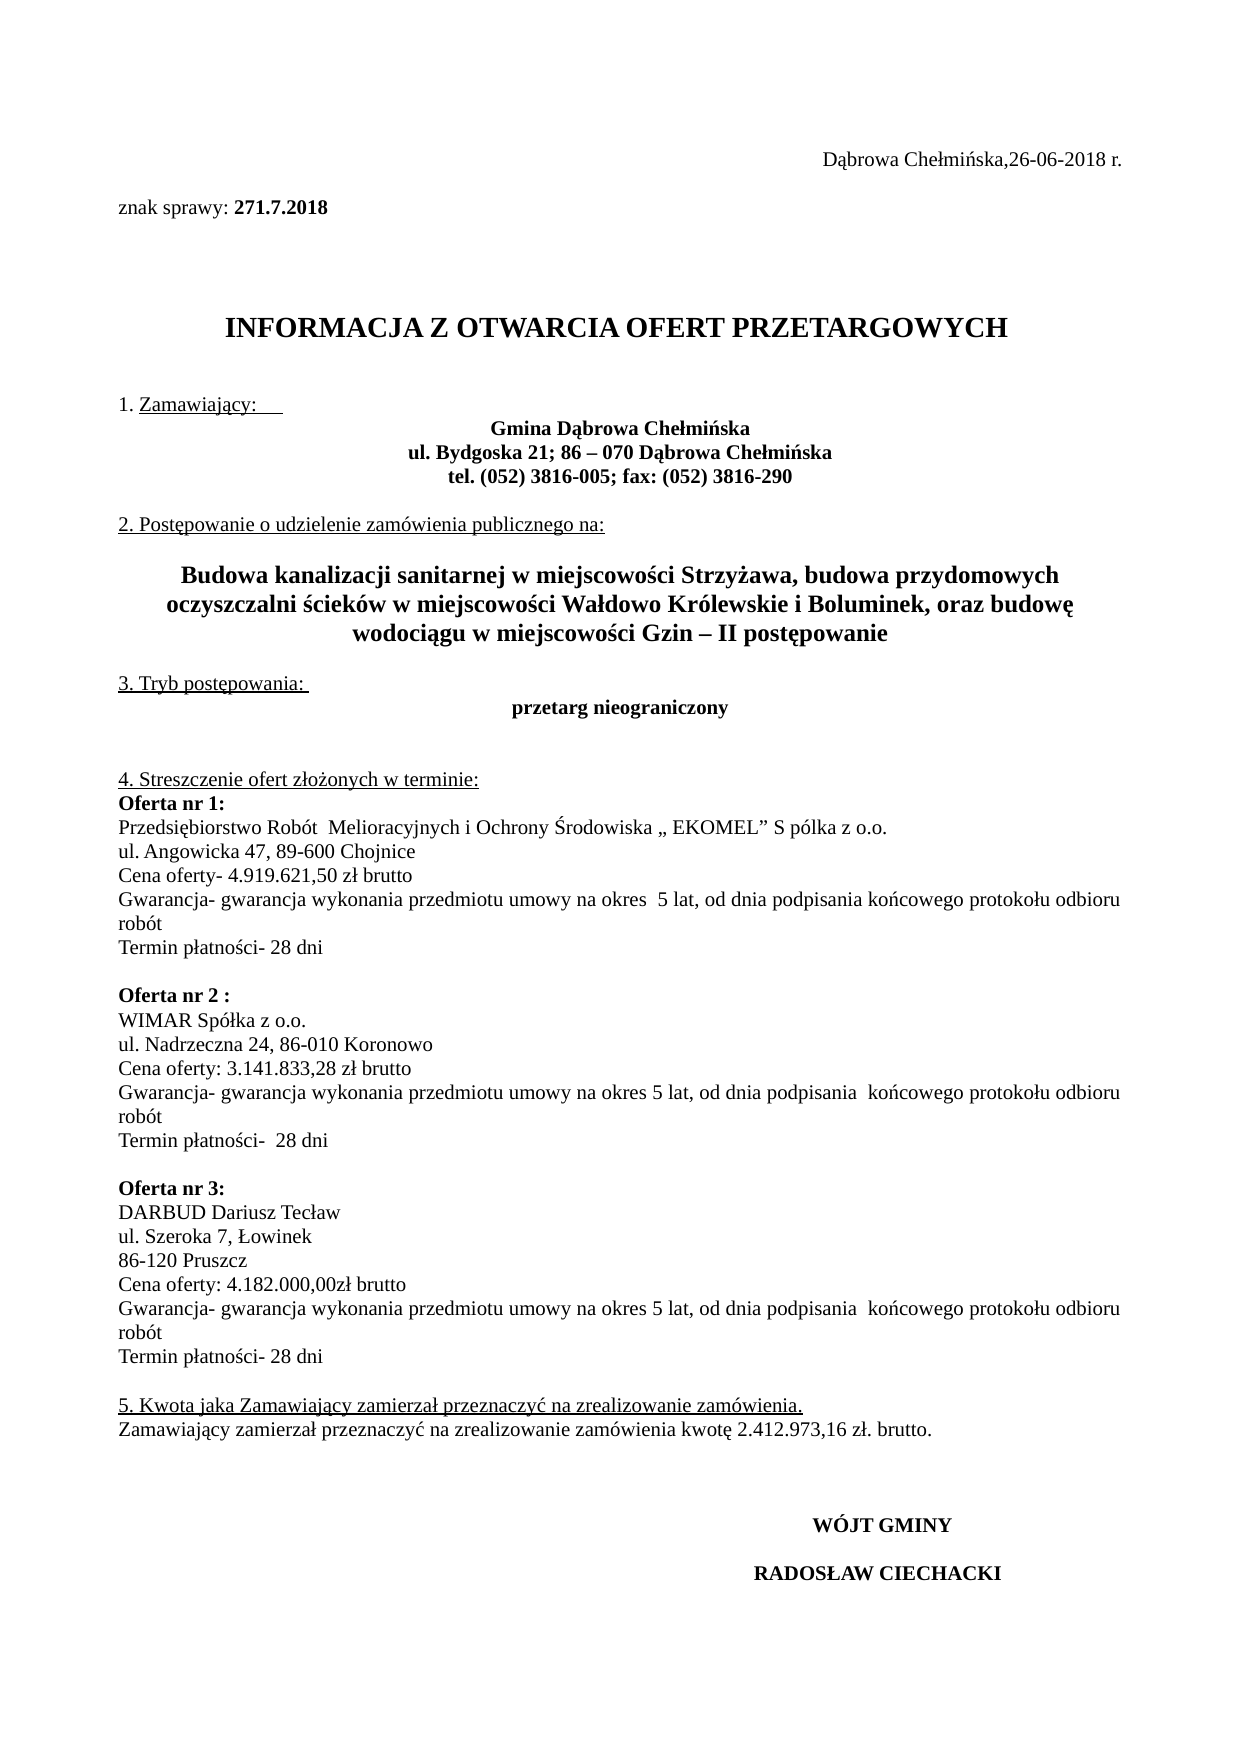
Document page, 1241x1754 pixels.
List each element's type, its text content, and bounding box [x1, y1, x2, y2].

text Termin płatności- 28 dni [118, 1128, 1122, 1152]
text 3. Tryb postępowania: [118, 671, 1122, 695]
text Cena oferty- 4.919.621,50 zł brutto [118, 863, 1122, 887]
text Cena oferty: 4.182.000,00zł brutto [118, 1272, 1122, 1296]
text Gwarancja- gwarancja wykonania przedmiotu umowy na okres 5 lat, od dnia podpisania końcowego protokołu odbioru robót [118, 1296, 1122, 1344]
text znak sprawy: 271.7.2018 [118, 195, 1122, 219]
text 4. Streszczenie ofert złożonych w terminie: [118, 767, 1122, 791]
text 86-120 Pruszcz [118, 1248, 1122, 1272]
text Przedsiębiorstwo Robót Melioracyjnych i Ochrony Środowiska „ EKOMEL” S pólka z o.o. [118, 815, 1122, 839]
text ul. Nadrzeczna 24, 86-010 Koronowo [118, 1032, 1122, 1056]
text ul. Angowicka 47, 89-600 Chojnice [118, 839, 1122, 863]
text Gwarancja- gwarancja wykonania przedmiotu umowy na okres 5 lat, od dnia podpisania końcowego protokołu odbioru robót [118, 887, 1122, 935]
text WÓJT GMINY [137, 1513, 1122, 1537]
text Oferta nr 3: [118, 1176, 1122, 1200]
text Budowa kanalizacji sanitarnej w miejscowości Strzyżawa, budowa przydomowych oczyszczalni ścieków w miejscowości Wałdowo Królewskie i Boluminek, oraz budowę wodociągu w miejscowości Gzin – II postępowanie [118, 560, 1122, 647]
text przetarg nieograniczony [118, 695, 1122, 719]
text RADOSŁAW CIECHACKI [137, 1561, 1122, 1585]
text Oferta nr 2 : [118, 983, 1122, 1007]
text tel. (052) 3816-005; fax: (052) 3816-290 [118, 464, 1122, 488]
subtitle Gmina Dąbrowa Chełmińska [118, 416, 1122, 440]
text 2. Postępowanie o udzielenie zamówienia publicznego na: [118, 512, 1122, 536]
text Zamawiający zamierzał przeznaczyć na zrealizowanie zamówienia kwotę 2.412.973,16 zł. brutto. [118, 1417, 1122, 1441]
text WIMAR Spółka z o.o. [118, 1007, 1122, 1032]
text 1. Zamawiający: [118, 392, 1122, 416]
text Oferta nr 1: [118, 791, 1122, 815]
text Dąbrowa Chełmińska,26-06-2018 r. [118, 147, 1122, 171]
text ul. Bydgoska 21; 86 – 070 Dąbrowa Chełmińska [118, 440, 1122, 464]
text 5. Kwota jaka Zamawiający zamierzał przeznaczyć na zrealizowanie zamówienia. [118, 1392, 1122, 1417]
text ul. Szeroka 7, Łowinek [118, 1224, 1122, 1248]
text Termin płatności- 28 dni [118, 1344, 1122, 1368]
text Termin płatności- 28 dni [118, 935, 1122, 959]
text Gwarancja- gwarancja wykonania przedmiotu umowy na okres 5 lat, od dnia podpisania końcowego protokołu odbioru robót [118, 1080, 1122, 1128]
subtitle INFORMACJA Z OTWARCIA OFERT PRZETARGOWYCH [118, 310, 1122, 344]
text DARBUD Dariusz Tecław [118, 1200, 1122, 1224]
text Cena oferty: 3.141.833,28 zł brutto [118, 1056, 1122, 1080]
